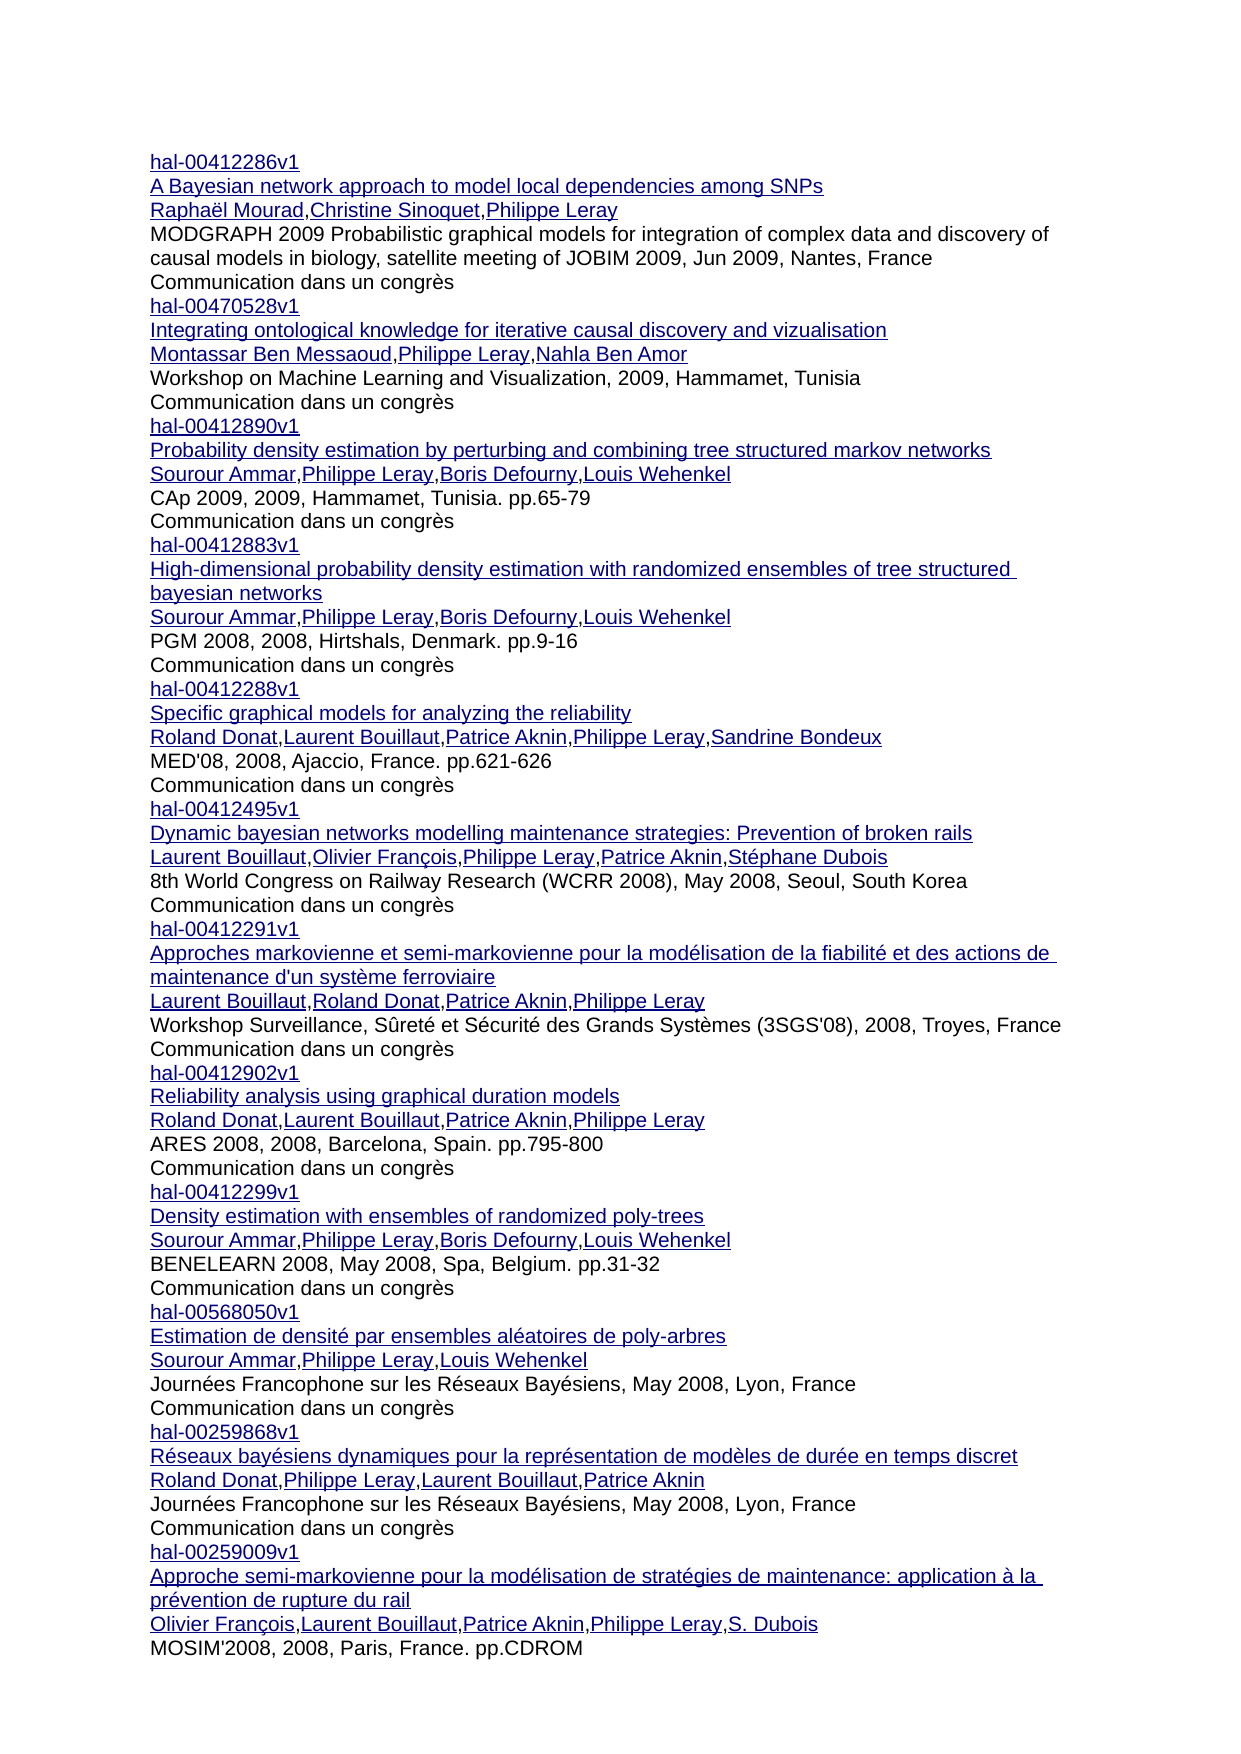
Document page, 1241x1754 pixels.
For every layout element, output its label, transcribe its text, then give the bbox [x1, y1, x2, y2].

table_cell hal-00412286v1 [150, 150, 1090, 174]
table_cell A Bayesian network approach to model local dependencies among SNPs Raphaël Mourad,Christine Sinoquet,Philippe Leray MODGRAPH 2009 Probabilistic graphical models for integration of complex data and discovery of causal models in biology, satellite meeting of JOBIM 2009, Jun 2009, Nantes, France Communication dans un congrès hal-00470528v1 [150, 174, 1090, 318]
table_cell Probability density estimation by perturbing and combining tree structured markov networks Sourour Ammar,Philippe Leray,Boris Defourny,Louis Wehenkel CAp 2009, 2009, Hammamet, Tunisia. pp.65-79 Communication dans un congrès hal-00412883v1 [150, 438, 1090, 557]
table_cell Specific graphical models for analyzing the reliability Roland Donat,Laurent Bouillaut,Patrice Aknin,Philippe Leray,Sandrine Bondeux MED'08, 2008, Ajaccio, France. pp.621-626 Communication dans un congrès hal-00412495v1 [150, 701, 1090, 821]
table_cell Dynamic bayesian networks modelling maintenance strategies: Prevention of broken rails Laurent Bouillaut,Olivier François,Philippe Leray,Patrice Aknin,Stéphane Dubois 8th World Congress on Railway Research (WCRR 2008), May 2008, Seoul, South Korea Communication dans un congrès hal-00412291v1 [150, 821, 1090, 941]
table_cell Density estimation with ensembles of randomized poly-trees Sourour Ammar,Philippe Leray,Boris Defourny,Louis Wehenkel BENELEARN 2008, May 2008, Spa, Belgium. pp.31-32 Communication dans un congrès hal-00568050v1 [150, 1204, 1090, 1324]
table_cell Approches markovienne et semi-markovienne pour la modélisation de la fiabilité et des actions de maintenance d'un système ferroviaire Laurent Bouillaut,Roland Donat,Patrice Aknin,Philippe Leray Workshop Surveillance, Sûreté et Sécurité des Grands Systèmes (3SGS'08), 2008, Troyes, France Communication dans un congrès hal-00412902v1 [150, 941, 1090, 1084]
table_cell High-dimensional probability density estimation with randomized ensembles of tree structured bayesian networks Sourour Ammar,Philippe Leray,Boris Defourny,Louis Wehenkel PGM 2008, 2008, Hirtshals, Denmark. pp.9-16 Communication dans un congrès hal-00412288v1 [150, 557, 1090, 701]
table_cell Approche semi-markovienne pour la modélisation de stratégies de maintenance: application à la prévention de rupture du rail Olivier François,Laurent Bouillaut,Patrice Aknin,Philippe Leray,S. Dubois MOSIM'2008, 2008, Paris, France. pp.CDROM [150, 1564, 1090, 1659]
table_cell Réseaux bayésiens dynamiques pour la représentation de modèles de durée en temps discret Roland Donat,Philippe Leray,Laurent Bouillaut,Patrice Aknin Journées Francophone sur les Réseaux Bayésiens, May 2008, Lyon, France Communication dans un congrès hal-00259009v1 [150, 1444, 1090, 1563]
table_cell Reliability analysis using graphical duration models Roland Donat,Laurent Bouillaut,Patrice Aknin,Philippe Leray ARES 2008, 2008, Barcelona, Spain. pp.795-800 Communication dans un congrès hal-00412299v1 [150, 1084, 1090, 1204]
table_cell Integrating ontological knowledge for iterative causal discovery and vizualisation Montassar Ben Messaoud,Philippe Leray,Nahla Ben Amor Workshop on Machine Learning and Visualization, 2009, Hammamet, Tunisia Communication dans un congrès hal-00412890v1 [150, 318, 1090, 437]
table_cell Estimation de densité par ensembles aléatoires de poly-arbres Sourour Ammar,Philippe Leray,Louis Wehenkel Journées Francophone sur les Réseaux Bayésiens, May 2008, Lyon, France Communication dans un congrès hal-00259868v1 [150, 1324, 1090, 1444]
